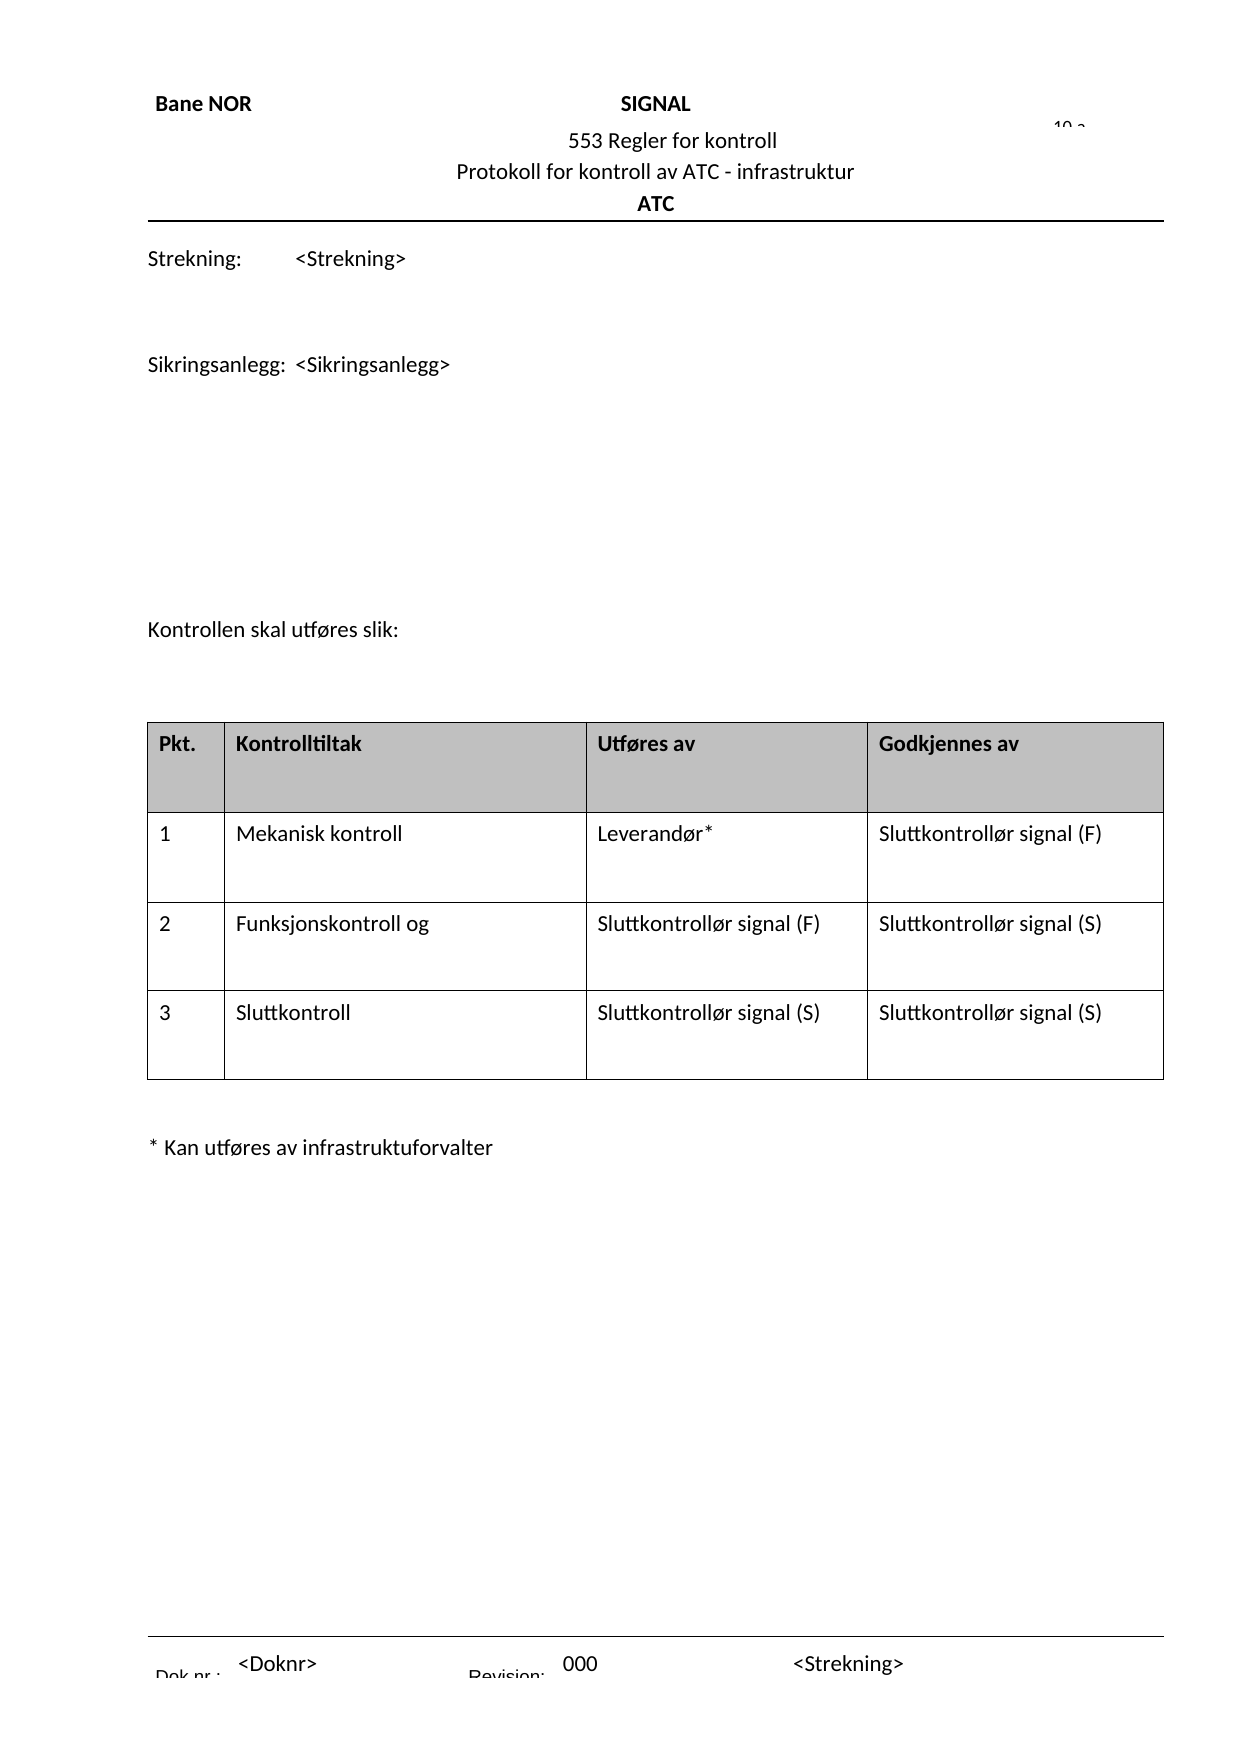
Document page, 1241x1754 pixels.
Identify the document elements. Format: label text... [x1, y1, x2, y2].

table_cell Leverandør* [587, 813, 867, 902]
text Strekning: <Strekning> [148, 244, 1152, 272]
table_cell Funksjonskontroll og [225, 903, 586, 990]
table_cell 2 [148, 903, 224, 990]
table_cell Sluttkontrollør signal (F) [868, 813, 1163, 902]
table_cell 3 [148, 991, 224, 1079]
table_cell Sluttkontrollør signal (S) [868, 991, 1163, 1079]
table_header Pkt. [148, 723, 224, 812]
table_header Utføres av [587, 723, 867, 812]
table_cell 1 [148, 813, 224, 902]
table_cell Mekanisk kontroll [225, 813, 586, 902]
table_cell Sluttkontrollør signal (S) [868, 903, 1163, 990]
table_header Kontrolltiltak [225, 723, 586, 812]
text Kontrollen skal utføres slik: [148, 616, 1152, 643]
text Sikringsanlegg: <Sikringsanlegg> [148, 350, 1152, 378]
table_cell Sluttkontrollør signal (F) [587, 903, 867, 990]
table_header Godkjennes av [868, 723, 1163, 812]
table_cell Sluttkontrollør signal (S) [587, 991, 867, 1079]
text * Kan utføres av infrastruktuforvalter [148, 1133, 1152, 1161]
table_cell Sluttkontroll [225, 991, 586, 1079]
